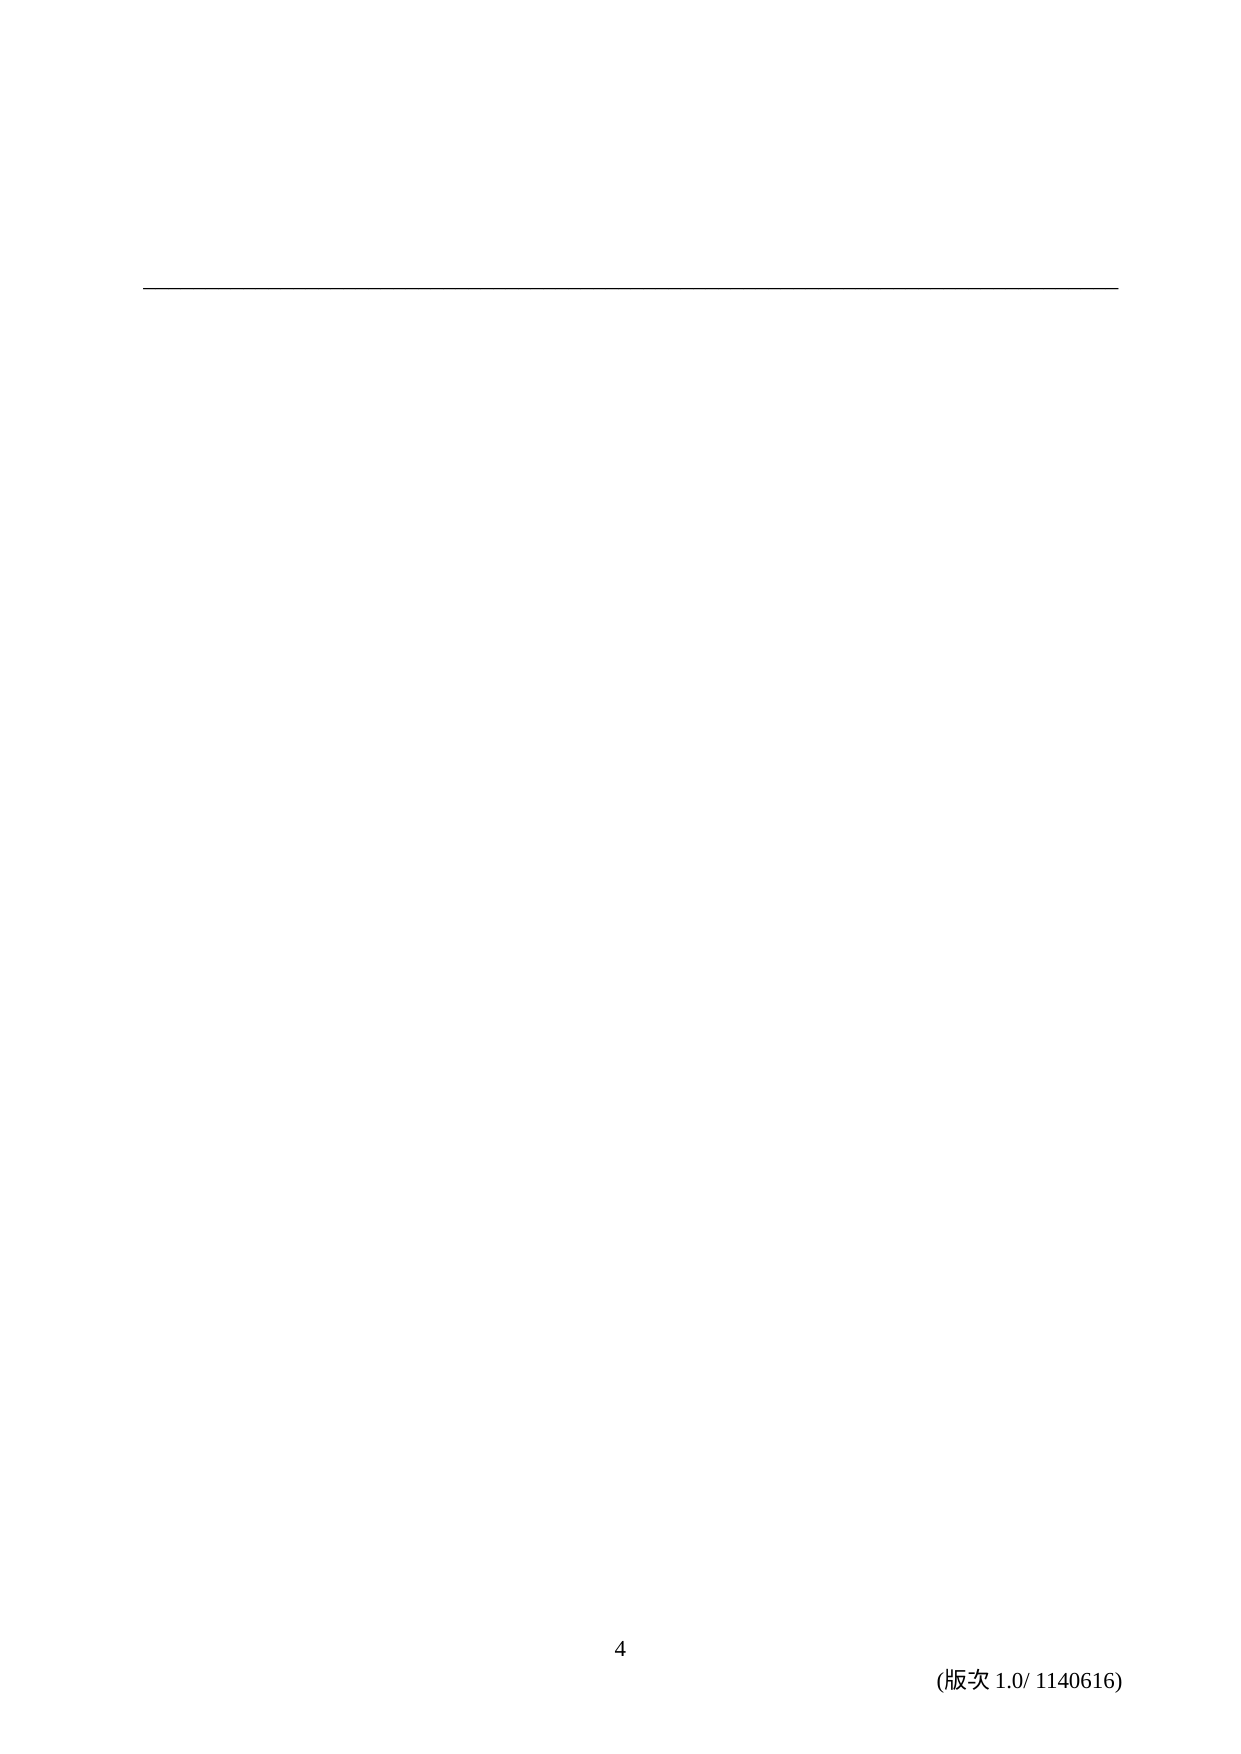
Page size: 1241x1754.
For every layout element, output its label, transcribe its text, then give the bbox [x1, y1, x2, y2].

text ______________________________________________________________________________ [143, 253, 1122, 295]
